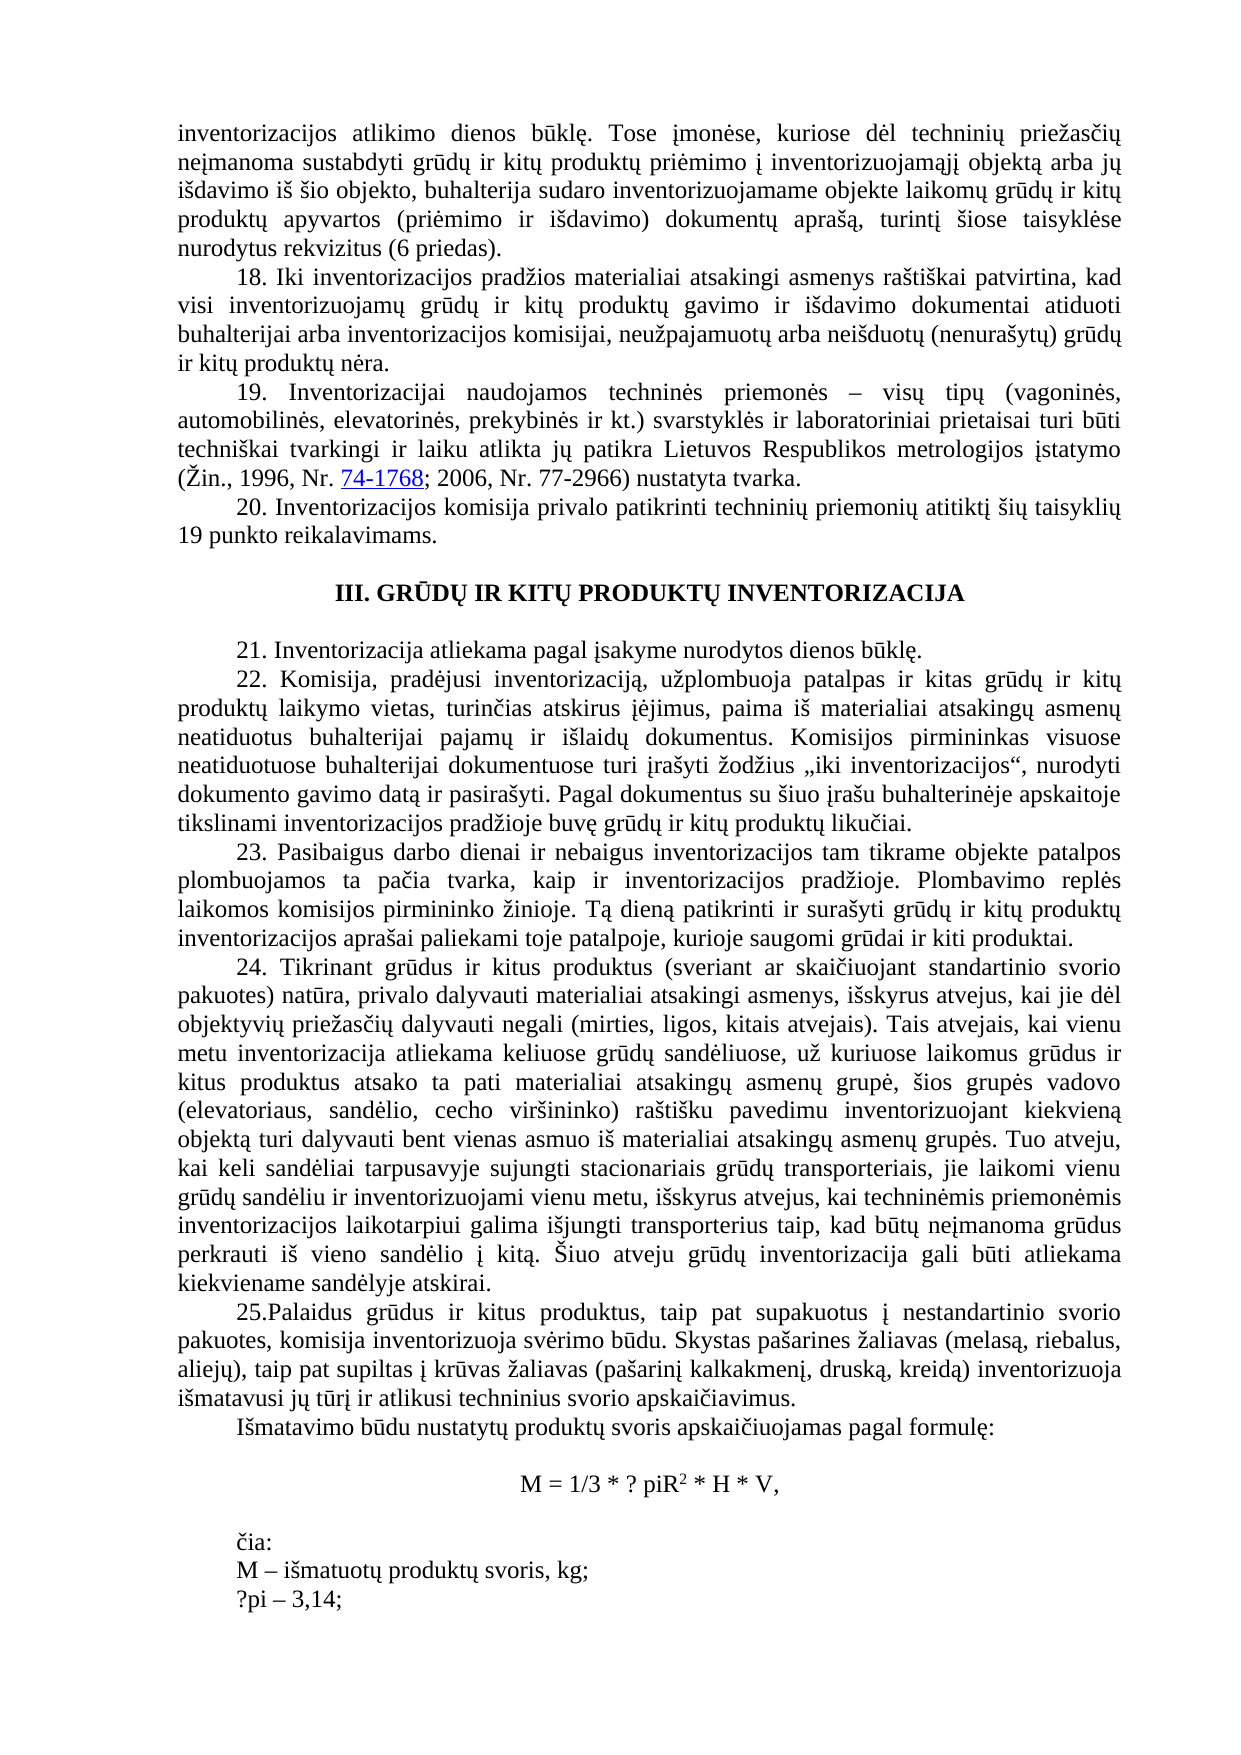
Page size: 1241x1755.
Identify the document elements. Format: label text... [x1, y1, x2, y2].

text Išmatavimo būdu nustatytų produktų svoris apskaičiuojamas pagal formulę: [177, 1412, 1122, 1441]
text čia: [177, 1527, 1122, 1556]
text 22. Komisija, pradėjusi inventorizaciją, užplombuoja patalpas ir kitas grūdų ir kitų produktų laikymo vietas, turinčias atskirus įėjimus, paima iš materialiai atsakingų asmenų neatiduotus buhalterijai pajamų ir išlaidų dokumentus. Komisijos pirmininkas visuose neatiduotuose buhalterijai dokumentuose turi įrašyti žodžius „iki inventorizacijos“, nurodyti dokumento gavimo datą ir pasirašyti. Pagal dokumentus su šiuo įrašu buhalterinėje apskaitoje tikslinami inventorizacijos pradžioje buvę grūdų ir kitų produktų likučiai. [177, 664, 1122, 837]
text 24. Tikrinant grūdus ir kitus produktus (sveriant ar skaičiuojant standartinio svorio pakuotes) natūra, privalo dalyvauti materialiai atsakingi asmenys, išskyrus atvejus, kai jie dėl objektyvių priežasčių dalyvauti negali (mirties, ligos, kitais atvejais). Tais atvejais, kai vienu metu inventorizacija atliekama keliuose grūdų sandėliuose, už kuriuose laikomus grūdus ir kitus produktus atsako ta pati materialiai atsakingų asmenų grupė, šios grupės vadovo (elevatoriaus, sandėlio, cecho viršininko) raštišku pavedimu inventorizuojant kiekvieną objektą turi dalyvauti bent vienas asmuo iš materialiai atsakingų asmenų grupės. Tuo atveju, kai keli sandėliai tarpusavyje sujungti stacionariais grūdų transporteriais, jie laikomi vienu grūdų sandėliu ir inventorizuojami vienu metu, išskyrus atvejus, kai techninėmis priemonėmis inventorizacijos laikotarpiui galima išjungti transporterius taip, kad būtų neįmanoma grūdus perkrauti iš vieno sandėlio į kitą. Šiuo atveju grūdų inventorizacija gali būti atliekama kiekviename sandėlyje atskirai. [177, 952, 1122, 1297]
text 23. Pasibaigus darbo dienai ir nebaigus inventorizacijos tam tikrame objekte patalpos plombuojamos ta pačia tvarka, kaip ir inventorizacijos pradžioje. Plombavimo replės laikomos komisijos pirmininko žinioje. Tą dieną patikrinti ir surašyti grūdų ir kitų produktų inventorizacijos aprašai paliekami toje patalpoje, kurioje saugomi grūdai ir kiti produktai. [177, 837, 1122, 952]
text inventorizacijos atlikimo dienos būklę. Tose įmonėse, kuriose dėl techninių priežasčių neįmanoma sustabdyti grūdų ir kitų produktų priėmimo į inventorizuojamąjį objektą arba jų išdavimo iš šio objekto, buhalterija sudaro inventorizuojamame objekte laikomų grūdų ir kitų produktų apyvartos (priėmimo ir išdavimo) dokumentų aprašą, turintį šiose taisyklėse nurodytus rekvizitus (6 priedas). [177, 118, 1122, 262]
text 21. Inventorizacija atliekama pagal įsakyme nurodytos dienos būklę. [177, 636, 1122, 664]
text 18. Iki inventorizacijos pradžios materialiai atsakingi asmenys raštiškai patvirtina, kad visi inventorizuojamų grūdų ir kitų produktų gavimo ir išdavimo dokumentai atiduoti buhalterijai arba inventorizacijos komisijai, neužpajamuotų arba neišduotų (nenurašytų) grūdų ir kitų produktų nėra. [177, 262, 1122, 377]
text M – išmatuotų produktų svoris, kg; [177, 1556, 1122, 1584]
text ?pi – 3,14; [177, 1584, 1122, 1613]
text M = 1/3 * ? piR2 * H * V, [177, 1469, 1122, 1498]
text 20. Inventorizacijos komisija privalo patikrinti techninių priemonių atitiktį šių taisyklių 19 punkto reikalavimams. [177, 492, 1122, 549]
text 19. Inventorizacijai naudojamos techninės priemonės – visų tipų (vagoninės, automobilinės, elevatorinės, prekybinės ir kt.) svarstyklės ir laboratoriniai prietaisai turi būti techniškai tvarkingi ir laiku atlikta jų patikra Lietuvos Respublikos metrologijos įstatymo (Žin., 1996, Nr. 74-1768; 2006, Nr. 77-2966) nustatyta tvarka. [177, 377, 1122, 492]
text 25.Palaidus grūdus ir kitus produktus, taip pat supakuotus į nestandartinio svorio pakuotes, komisija inventorizuoja svėrimo būdu. Skystas pašarines žaliavas (melasą, riebalus, aliejų), taip pat supiltas į krūvas žaliavas (pašarinį kalkakmenį, druską, kreidą) inventorizuoja išmatavusi jų tūrį ir atlikusi techninius svorio apskaičiavimus. [177, 1297, 1122, 1412]
text III. GRŪDŲ IR KITŲ PRODUKTŲ INVENTORIZACIJA [177, 578, 1122, 607]
